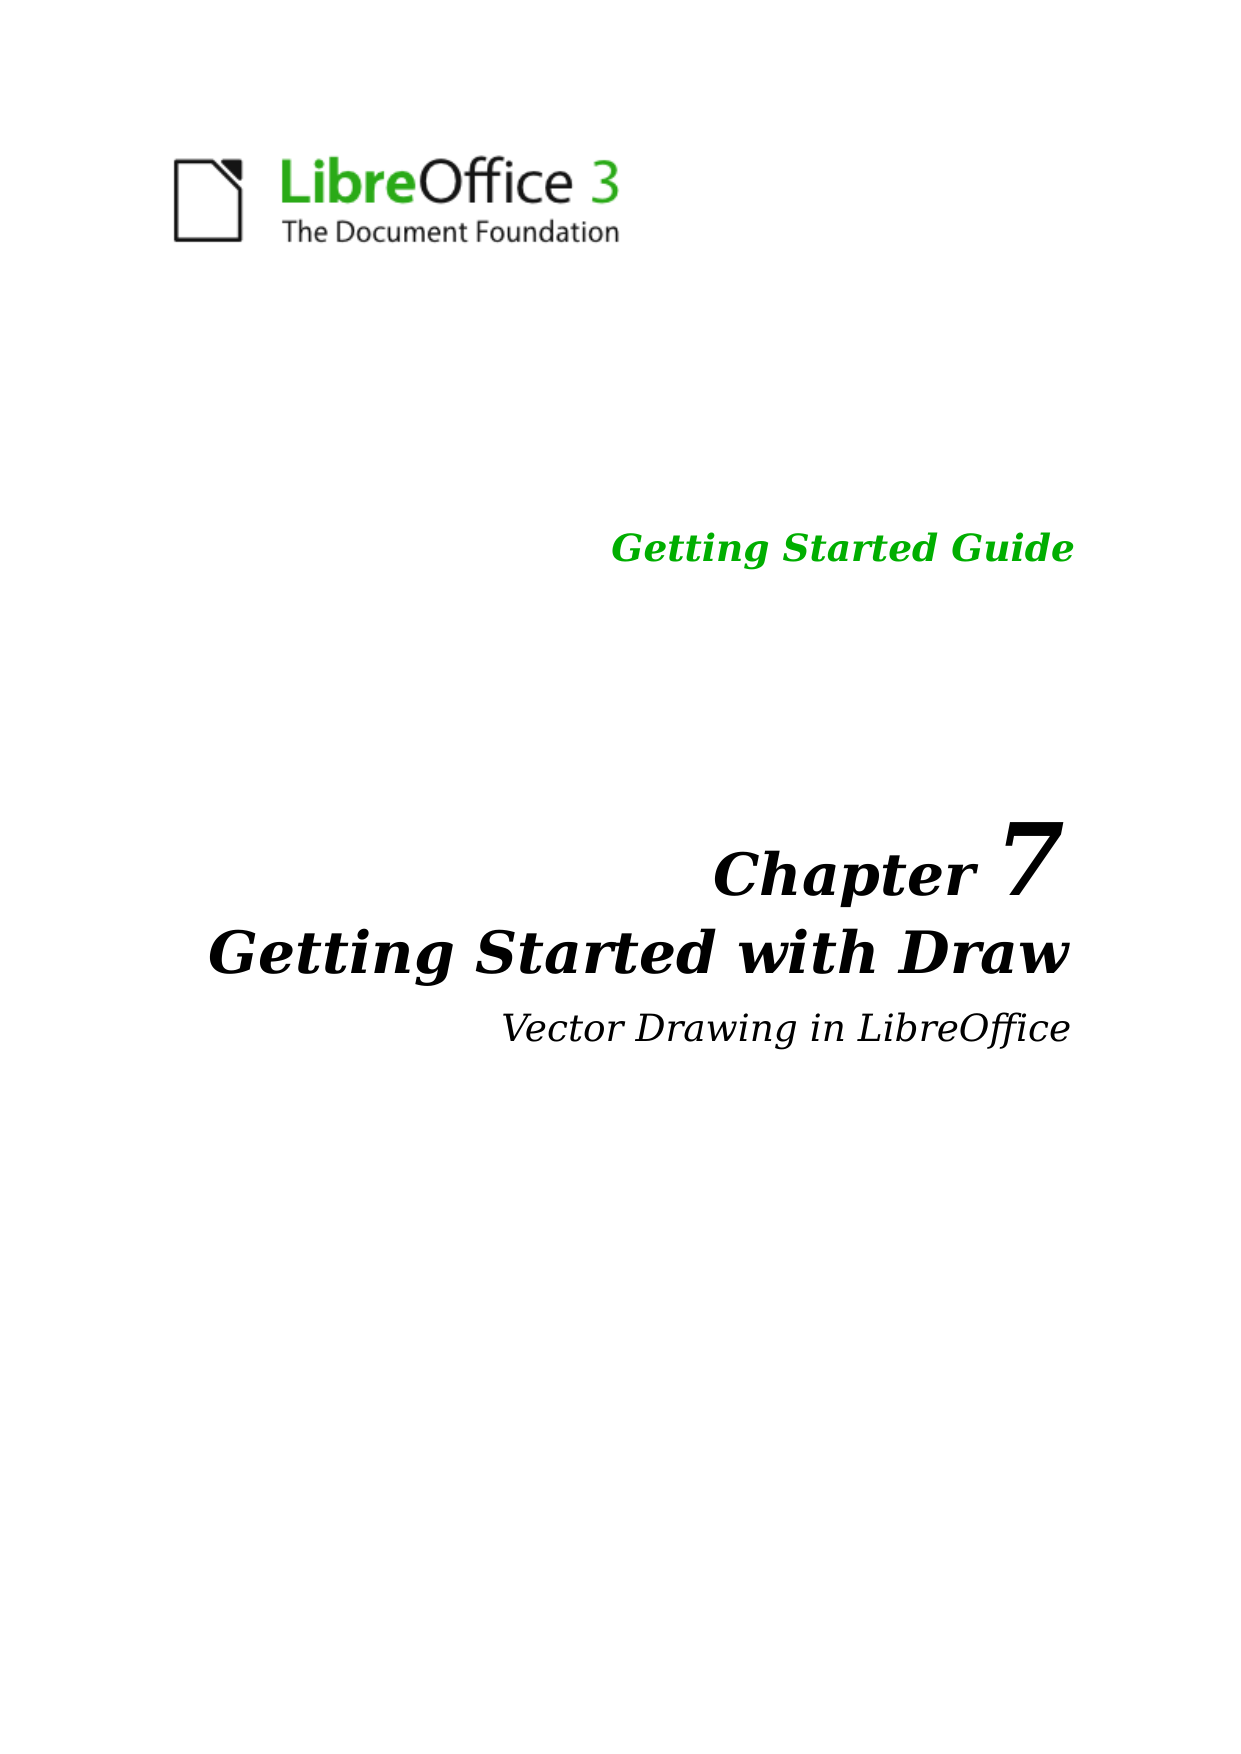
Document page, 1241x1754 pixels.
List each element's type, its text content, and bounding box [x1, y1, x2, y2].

subtitle Vector Drawing in LibreOffice [165, 1007, 1075, 1050]
text Getting Started Guide [165, 526, 1075, 570]
picture [165, 151, 627, 250]
subtitle Chapter 7 Getting Started with Draw [165, 801, 1075, 987]
